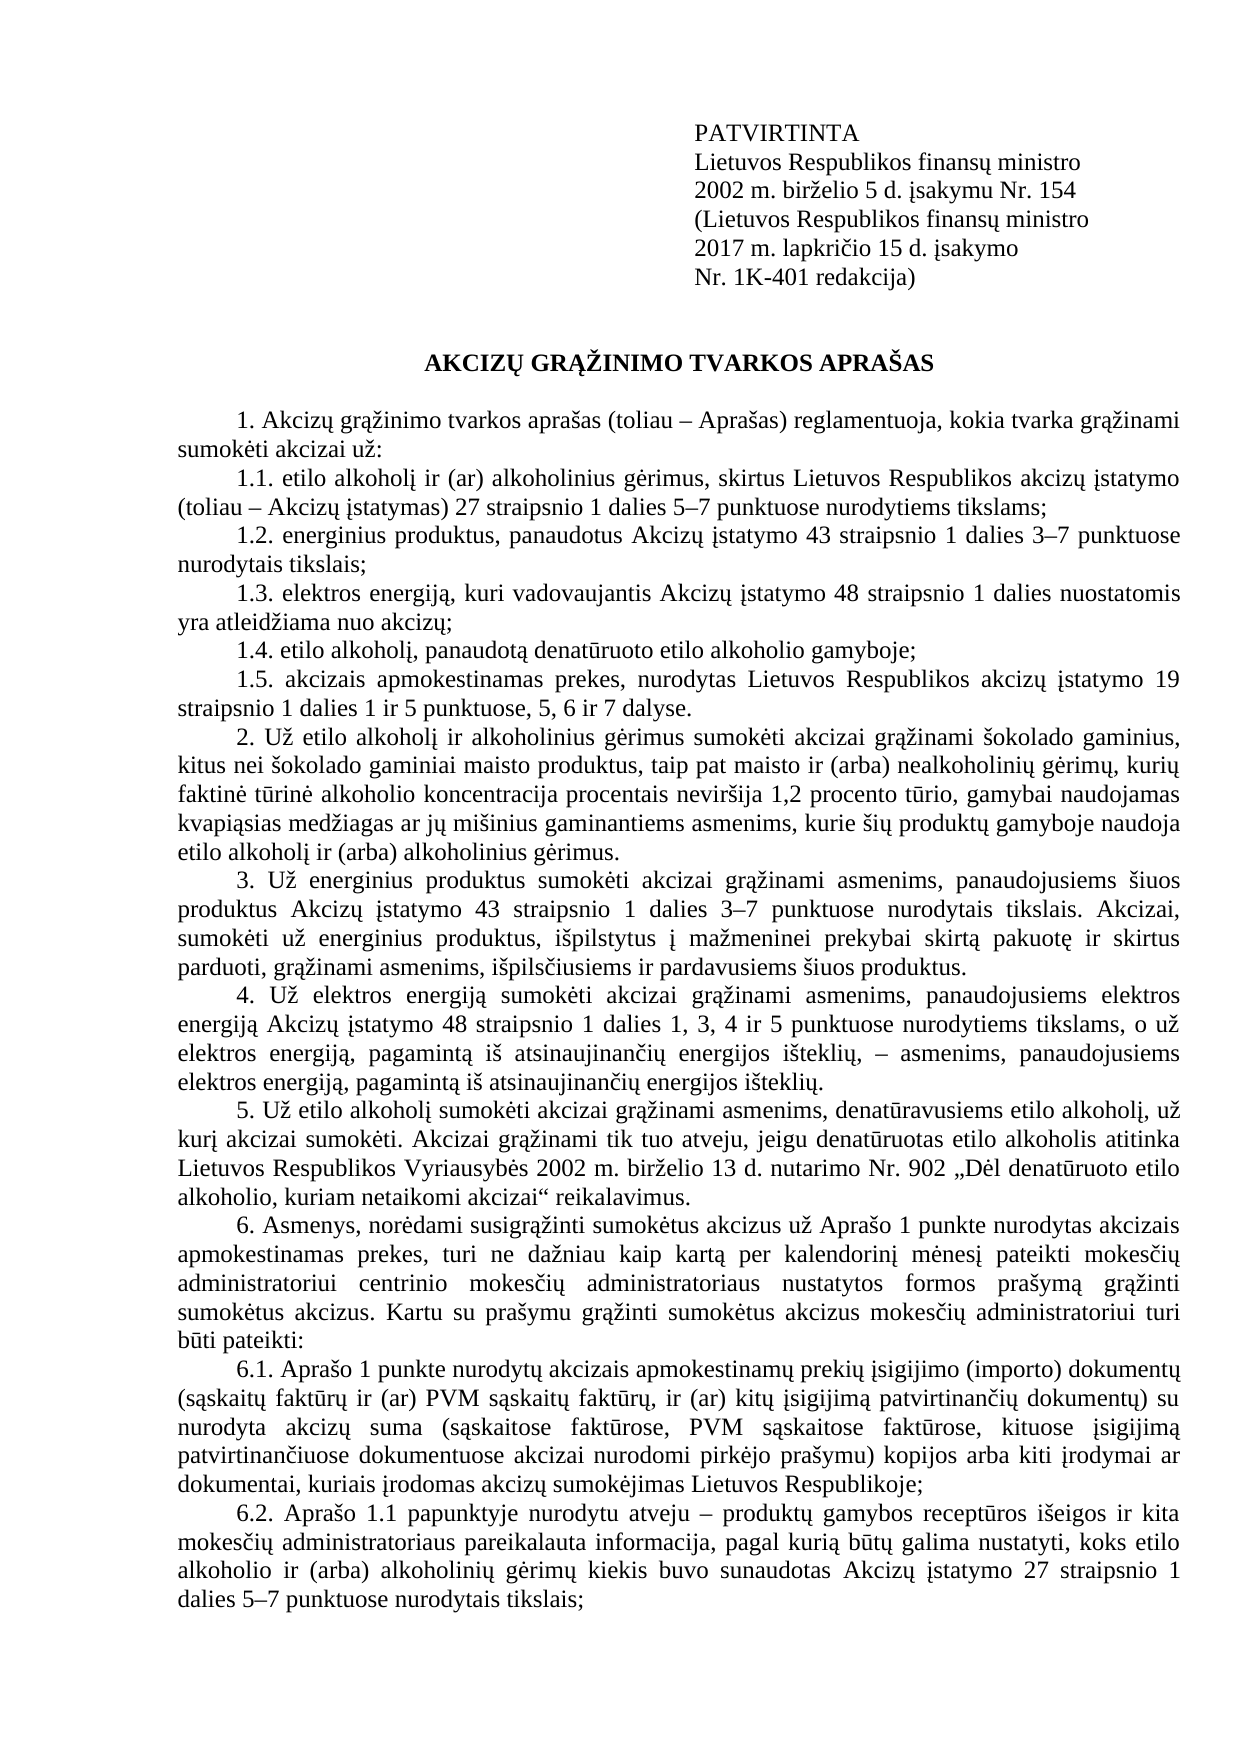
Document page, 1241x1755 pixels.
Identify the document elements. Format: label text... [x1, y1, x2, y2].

text (Lietuvos Respublikos finansų ministro [694, 204, 1181, 233]
text 6.1. Aprašo 1 punkte nurodytų akcizais apmokestinamų prekių įsigijimo (importo) dokumentų (sąskaitų faktūrų ir (ar) PVM sąskaitų faktūrų, ir (ar) kitų įsigijimą patvirtinančių dokumentų) su nurodyta akcizų suma (sąskaitose faktūrose, PVM sąskaitose faktūrose, kituose įsigijimą patvirtinančiuose dokumentuose akcizai nurodomi pirkėjo prašymu) kopijos arba kiti įrodymai ar dokumentai, kuriais įrodomas akcizų sumokėjimas Lietuvos Respublikoje; [177, 1354, 1181, 1498]
text 1. Akcizų grąžinimo tvarkos aprašas (toliau – Aprašas) reglamentuoja, kokia tvarka grąžinami sumokėti akcizai už: [177, 406, 1181, 463]
text 6.2. Aprašo 1.1 papunktyje nurodytu atveju – produktų gamybos receptūros išeigos ir kita mokesčių administratoriaus pareikalauta informacija, pagal kurią būtų galima nustatyti, koks etilo alkoholio ir (arba) alkoholinių gėrimų kiekis buvo sunaudotas Akcizų įstatymo 27 straipsnio 1 dalies 5–7 punktuose nurodytais tikslais; [177, 1498, 1181, 1613]
text 1.5. akcizais apmokestinamas prekes, nurodytas Lietuvos Respublikos akcizų įstatymo 19 straipsnio 1 dalies 1 ir 5 punktuose, 5, 6 ir 7 dalyse. [177, 664, 1181, 722]
text 1.1. etilo alkoholį ir (ar) alkoholinius gėrimus, skirtus Lietuvos Respublikos akcizų įstatymo (toliau – Akcizų įstatymas) 27 straipsnio 1 dalies 5–7 punktuose nurodytiems tikslams; [177, 463, 1181, 521]
text 4. Už elektros energiją sumokėti akcizai grąžinami asmenims, panaudojusiems elektros energiją Akcizų įstatymo 48 straipsnio 1 dalies 1, 3, 4 ir 5 punktuose nurodytiems tikslams, o už elektros energiją, pagamintą iš atsinaujinančių energijos išteklių, – asmenims, panaudojusiems elektros energiją, pagamintą iš atsinaujinančių energijos išteklių. [177, 981, 1181, 1096]
text 2017 m. lapkričio 15 d. įsakymo [694, 233, 1181, 262]
text 2. Už etilo alkoholį ir alkoholinius gėrimus sumokėti akcizai grąžinami šokolado gaminius, kitus nei šokolado gaminiai maisto produktus, taip pat maisto ir (arba) nealkoholinių gėrimų, kurių faktinė tūrinė alkoholio koncentracija procentais neviršija 1,2 procento tūrio, gamybai naudojamas kvapiąsias medžiagas ar jų mišinius gaminantiems asmenims, kurie šių produktų gamyboje naudoja etilo alkoholį ir (arba) alkoholinius gėrimus. [177, 722, 1181, 866]
text 2002 m. birželio 5 d. įsakymu Nr. 154 [694, 176, 1181, 204]
text Nr. 1K-401 redakcija) [694, 262, 1181, 291]
text 3. Už energinius produktus sumokėti akcizai grąžinami asmenims, panaudojusiems šiuos produktus Akcizų įstatymo 43 straipsnio 1 dalies 3–7 punktuose nurodytais tikslais. Akcizai, sumokėti už energinius produktus, išpilstytus į mažmeninei prekybai skirtą pakuotę ir skirtus parduoti, grąžinami asmenims, išpilsčiusiems ir pardavusiems šiuos produktus. [177, 866, 1181, 981]
text PATVIRTINTA [694, 118, 1181, 147]
text 5. Už etilo alkoholį sumokėti akcizai grąžinami asmenims, denatūravusiems etilo alkoholį, už kurį akcizai sumokėti. Akcizai grąžinami tik tuo atveju, jeigu denatūruotas etilo alkoholis atitinka Lietuvos Respublikos Vyriausybės 2002 m. birželio 13 d. nutarimo Nr. 902 „Dėl denatūruoto etilo alkoholio, kuriam netaikomi akcizai“ reikalavimus. [177, 1096, 1181, 1211]
text 1.3. elektros energiją, kuri vadovaujantis Akcizų įstatymo 48 straipsnio 1 dalies nuostatomis yra atleidžiama nuo akcizų; [177, 578, 1181, 636]
text 1.2. energinius produktus, panaudotus Akcizų įstatymo 43 straipsnio 1 dalies 3–7 punktuose nurodytais tikslais; [177, 521, 1181, 578]
text 1.4. etilo alkoholį, panaudotą denatūruoto etilo alkoholio gamyboje; [177, 636, 1181, 664]
text 6. Asmenys, norėdami susigrąžinti sumokėtus akcizus už Aprašo 1 punkte nurodytas akcizais apmokestinamas prekes, turi ne dažniau kaip kartą per kalendorinį mėnesį pateikti mokesčių administratoriui centrinio mokesčių administratoriaus nustatytos formos prašymą grąžinti sumokėtus akcizus. Kartu su prašymu grąžinti sumokėtus akcizus mokesčių administratoriui turi būti pateikti: [177, 1211, 1181, 1354]
text Akcizų grąžinimo tvarkos aprašas [177, 348, 1181, 377]
text Lietuvos Respublikos finansų ministro [694, 147, 1181, 176]
